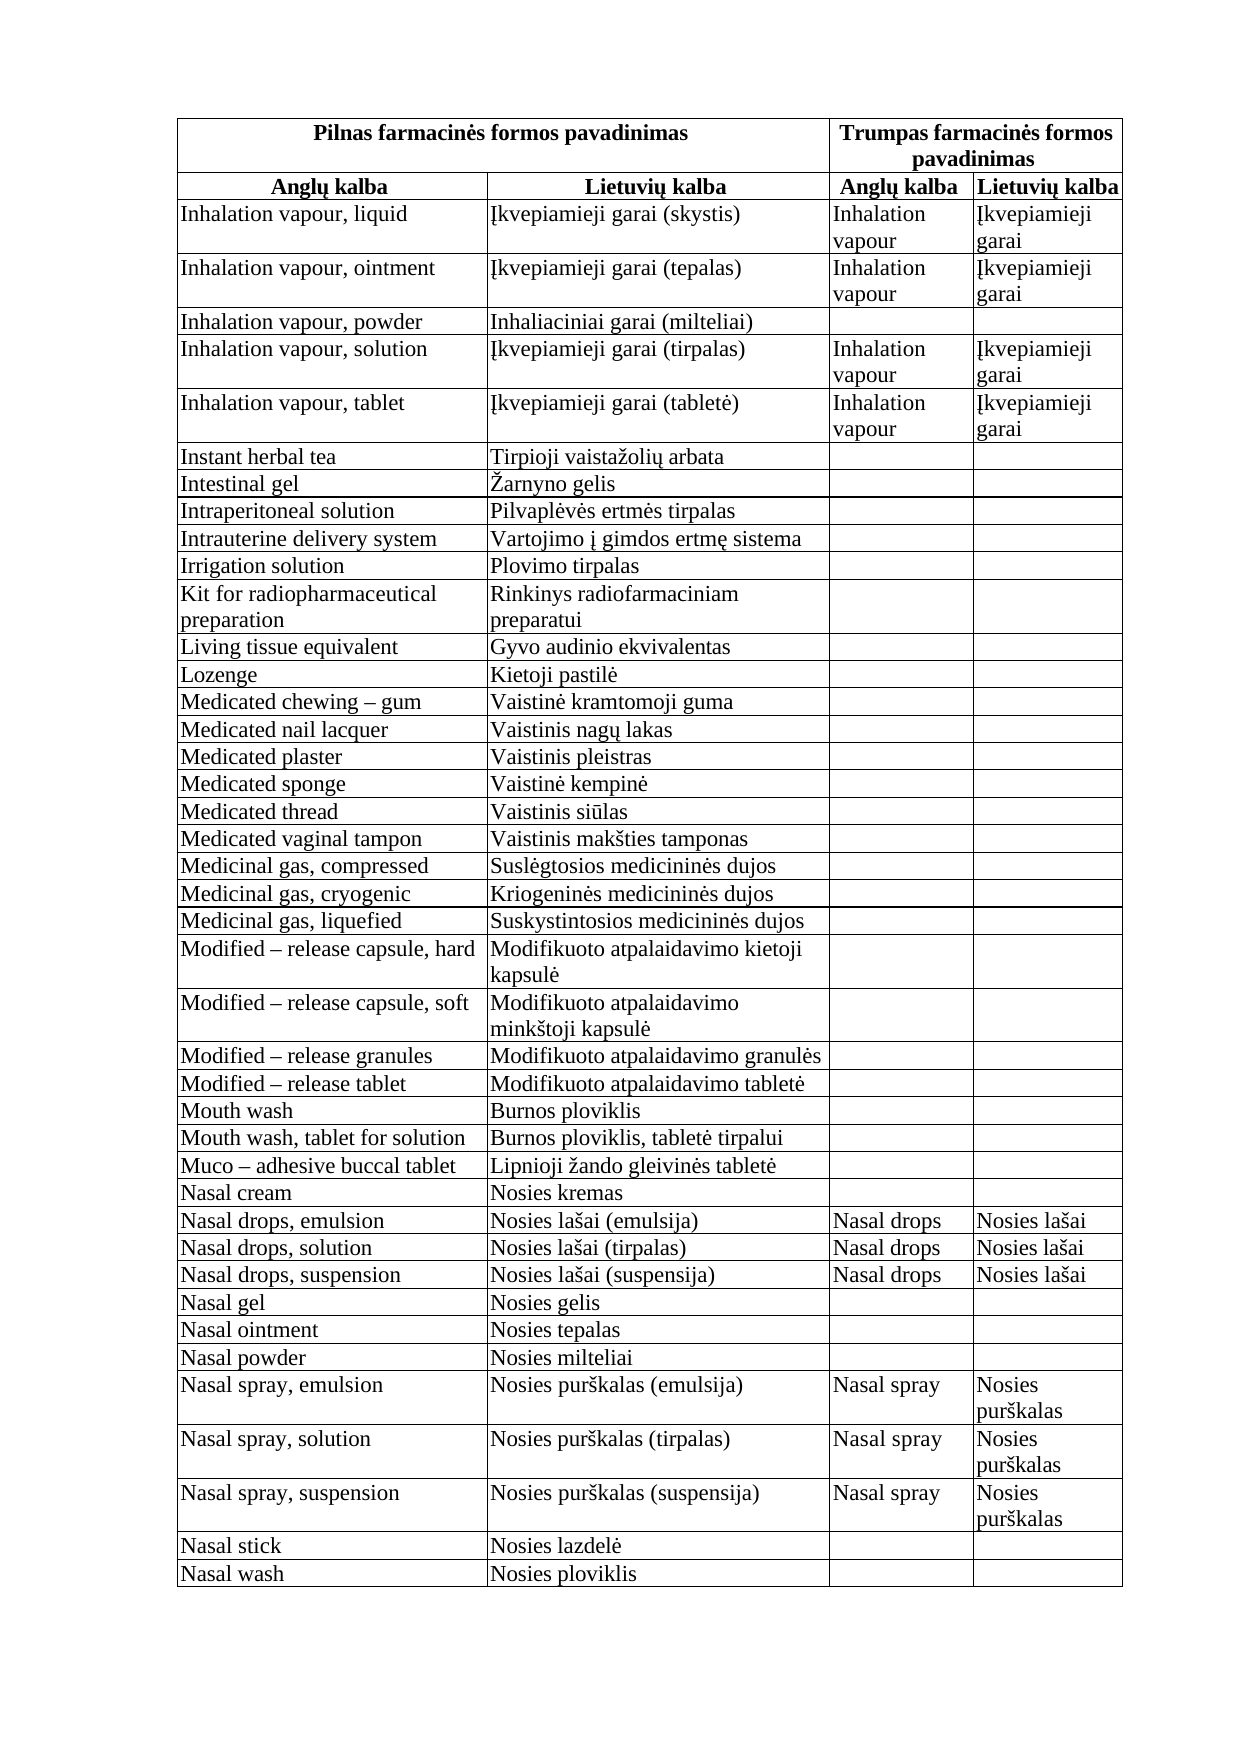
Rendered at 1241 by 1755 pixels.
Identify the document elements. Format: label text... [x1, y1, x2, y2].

table_cell Inhalation vapour [830, 335, 973, 388]
table_cell [830, 498, 973, 524]
table_cell Modifikuoto atpalaidavimo minkštoji kapsulė [488, 989, 829, 1041]
table_cell [830, 853, 973, 879]
table_cell Inhalation vapour, liquid [178, 200, 487, 253]
table_cell Mouth wash [178, 1097, 487, 1123]
table_cell [974, 989, 1122, 1041]
table_cell [974, 825, 1122, 852]
table_cell Nosies purškalas [974, 1425, 1122, 1477]
table_cell Nasal spray [830, 1371, 973, 1424]
table_cell [974, 1097, 1122, 1123]
table_cell Medicated plaster [178, 743, 487, 769]
table_cell Žarnyno gelis [488, 470, 829, 496]
table_cell Intraperitoneal solution [178, 498, 487, 524]
table_cell [830, 661, 973, 687]
table_cell Inhalation vapour, ointment [178, 254, 487, 307]
table_cell [830, 1532, 973, 1559]
table_cell [974, 1316, 1122, 1343]
table_cell Nosies lašai [974, 1261, 1122, 1288]
table_cell Lipnioji žando gleivinės tabletė [488, 1152, 829, 1178]
table_cell Nosies ploviklis [488, 1560, 829, 1586]
table_cell Burnos ploviklis [488, 1097, 829, 1123]
table_cell Nosies purškalas (emulsija) [488, 1371, 829, 1424]
table_cell Medicinal gas, cryogenic [178, 880, 487, 906]
table_cell Modified – release granules [178, 1042, 487, 1069]
table_cell Nosies tepalas [488, 1316, 829, 1343]
table_cell [830, 525, 973, 551]
table_cell [974, 743, 1122, 769]
table_cell [974, 1289, 1122, 1315]
table_cell [974, 688, 1122, 714]
table_cell Nasal gel [178, 1289, 487, 1315]
table_cell [830, 1097, 973, 1123]
table_cell Medicated thread [178, 798, 487, 824]
table_cell Gyvo audinio ekvivalentas [488, 634, 829, 660]
table_cell Instant herbal tea [178, 443, 487, 469]
table_cell [830, 1560, 973, 1586]
table_cell Anglų kalba [830, 173, 973, 199]
table_cell [830, 716, 973, 742]
table_cell Inhalation vapour, powder [178, 308, 487, 334]
table_cell Nasal stick [178, 1532, 487, 1559]
table_cell [830, 688, 973, 714]
table_cell Nasal spray, suspension [178, 1479, 487, 1531]
table_cell [974, 1560, 1122, 1586]
table_cell Nasal spray, solution [178, 1425, 487, 1477]
table_cell [974, 1179, 1122, 1206]
table_cell Vaistinis nagų lakas [488, 716, 829, 742]
table_cell Nosies lazdelė [488, 1532, 829, 1559]
table_cell Inhaliaciniai garai (milteliai) [488, 308, 829, 334]
table_cell [974, 1532, 1122, 1559]
table_cell [830, 935, 973, 987]
table_cell Nasal drops, solution [178, 1234, 487, 1260]
table_cell Intrauterine delivery system [178, 525, 487, 551]
table_cell Nosies gelis [488, 1289, 829, 1315]
table_cell [974, 880, 1122, 906]
table_cell Tirpioji vaistažolių arbata [488, 443, 829, 469]
table_cell Medicated vaginal tampon [178, 825, 487, 852]
table_cell [830, 580, 973, 632]
table_cell Vaistinė kramtomoji guma [488, 688, 829, 714]
table_cell Įkvepiamieji garai (tirpalas) [488, 335, 829, 388]
table_cell Pilvaplėvės ertmės tirpalas [488, 498, 829, 524]
table_cell [830, 880, 973, 906]
table_cell Inhalation vapour, tablet [178, 389, 487, 442]
table_cell Nasal drops, emulsion [178, 1207, 487, 1233]
table_cell Nosies milteliai [488, 1344, 829, 1370]
table_cell Muco – adhesive buccal tablet [178, 1152, 487, 1178]
table_cell Mouth wash, tablet for solution [178, 1125, 487, 1151]
table_cell [830, 634, 973, 660]
table_cell Modified – release capsule, hard [178, 935, 487, 987]
table_cell Nosies lašai [974, 1207, 1122, 1233]
table_cell Nosies kremas [488, 1179, 829, 1206]
table_cell [830, 1152, 973, 1178]
table_cell Burnos ploviklis, tabletė tirpalui [488, 1125, 829, 1151]
table_cell [974, 1152, 1122, 1178]
table_cell Kietoji pastilė [488, 661, 829, 687]
table_cell [974, 308, 1122, 334]
table_cell Inhalation vapour, solution [178, 335, 487, 388]
table_cell [974, 716, 1122, 742]
table_cell Nasal ointment [178, 1316, 487, 1343]
table_cell Įkvepiamieji garai [974, 200, 1122, 253]
table_cell Modified – release tablet [178, 1070, 487, 1096]
table_cell [974, 1070, 1122, 1096]
table_cell Suskystintosios medicininės dujos [488, 908, 829, 934]
table_cell Irrigation solution [178, 552, 487, 579]
table_cell [974, 1344, 1122, 1370]
table_header Pilnas farmacinės formos pavadinimas [178, 119, 829, 172]
table_cell Inhalation vapour [830, 389, 973, 442]
table_cell Rinkinys radiofarmaciniam preparatui [488, 580, 829, 632]
table_cell [830, 1289, 973, 1315]
table_cell [830, 908, 973, 934]
table_cell Vaistinė kempinė [488, 770, 829, 797]
table_cell [830, 1070, 973, 1096]
table_cell [830, 470, 973, 496]
table_cell [974, 470, 1122, 496]
table_cell Įkvepiamieji garai [974, 254, 1122, 307]
table_cell Medicated sponge [178, 770, 487, 797]
table_cell Nosies lašai (tirpalas) [488, 1234, 829, 1260]
table_cell Nosies purškalas (suspensija) [488, 1479, 829, 1531]
table_cell Modified – release capsule, soft [178, 989, 487, 1041]
table_cell Nasal drops, suspension [178, 1261, 487, 1288]
table_cell Lietuvių kalba [488, 173, 829, 199]
table_cell [830, 989, 973, 1041]
table_cell Įkvepiamieji garai [974, 335, 1122, 388]
table_cell [830, 1316, 973, 1343]
table_cell [974, 525, 1122, 551]
table_cell Nasal wash [178, 1560, 487, 1586]
table_cell Nasal drops [830, 1234, 973, 1260]
table_cell Vartojimo į gimdos ertmę sistema [488, 525, 829, 551]
table_cell Lozenge [178, 661, 487, 687]
table_cell Kit for radiopharmaceutical preparation [178, 580, 487, 632]
table_cell [974, 1042, 1122, 1069]
table_cell [974, 443, 1122, 469]
table_cell Plovimo tirpalas [488, 552, 829, 579]
table_cell Nosies purškalas [974, 1479, 1122, 1531]
table_cell Vaistinis pleistras [488, 743, 829, 769]
table_cell Įkvepiamieji garai (tabletė) [488, 389, 829, 442]
table_cell Inhalation vapour [830, 200, 973, 253]
table_header Trumpas farmacinės formos pavadinimas [830, 119, 1122, 172]
table_cell Nosies lašai (emulsija) [488, 1207, 829, 1233]
table_cell [974, 498, 1122, 524]
table_cell Nasal drops [830, 1207, 973, 1233]
table_cell Modifikuoto atpalaidavimo tabletė [488, 1070, 829, 1096]
table_cell [974, 770, 1122, 797]
table_cell [974, 580, 1122, 632]
table_cell Anglų kalba [178, 173, 487, 199]
table_cell [830, 443, 973, 469]
table_cell Nosies lašai (suspensija) [488, 1261, 829, 1288]
table_cell [974, 853, 1122, 879]
table_cell Įkvepiamieji garai (skystis) [488, 200, 829, 253]
table_cell [974, 935, 1122, 987]
table_cell [830, 308, 973, 334]
table_cell Nosies purškalas [974, 1371, 1122, 1424]
table_cell Kriogeninės medicininės dujos [488, 880, 829, 906]
table_cell [830, 1125, 973, 1151]
table_cell [974, 1125, 1122, 1151]
table_cell Modifikuoto atpalaidavimo kietoji kapsulė [488, 935, 829, 987]
table_cell Nosies purškalas (tirpalas) [488, 1425, 829, 1477]
table_cell [974, 908, 1122, 934]
table_cell [974, 661, 1122, 687]
table_cell Nasal cream [178, 1179, 487, 1206]
table_cell [830, 1042, 973, 1069]
table_cell Nasal spray [830, 1425, 973, 1477]
table_cell [830, 1344, 973, 1370]
table_cell [974, 798, 1122, 824]
table_cell Nosies lašai [974, 1234, 1122, 1260]
table_cell Inhalation vapour [830, 254, 973, 307]
table_cell [974, 634, 1122, 660]
table_cell [830, 743, 973, 769]
table_cell Nasal powder [178, 1344, 487, 1370]
table_cell Įkvepiamieji garai [974, 389, 1122, 442]
table_cell Living tissue equivalent [178, 634, 487, 660]
table_cell Įkvepiamieji garai (tepalas) [488, 254, 829, 307]
table_cell Nasal drops [830, 1261, 973, 1288]
table_cell [830, 798, 973, 824]
table_cell Vaistinis siūlas [488, 798, 829, 824]
table_cell Medicated nail lacquer [178, 716, 487, 742]
table_cell [830, 825, 973, 852]
table_cell Medicated chewing – gum [178, 688, 487, 714]
table_cell [974, 552, 1122, 579]
table_cell Suslėgtosios medicininės dujos [488, 853, 829, 879]
table_cell Medicinal gas, compressed [178, 853, 487, 879]
table_cell Intestinal gel [178, 470, 487, 496]
table_cell Medicinal gas, liquefied [178, 908, 487, 934]
table_cell Nasal spray [830, 1479, 973, 1531]
table_cell Nasal spray, emulsion [178, 1371, 487, 1424]
table_cell [830, 552, 973, 579]
table_cell [830, 1179, 973, 1206]
table_cell Modifikuoto atpalaidavimo granulės [488, 1042, 829, 1069]
table_cell Lietuvių kalba [974, 173, 1122, 199]
table_cell [830, 770, 973, 797]
table_cell Vaistinis makšties tamponas [488, 825, 829, 852]
